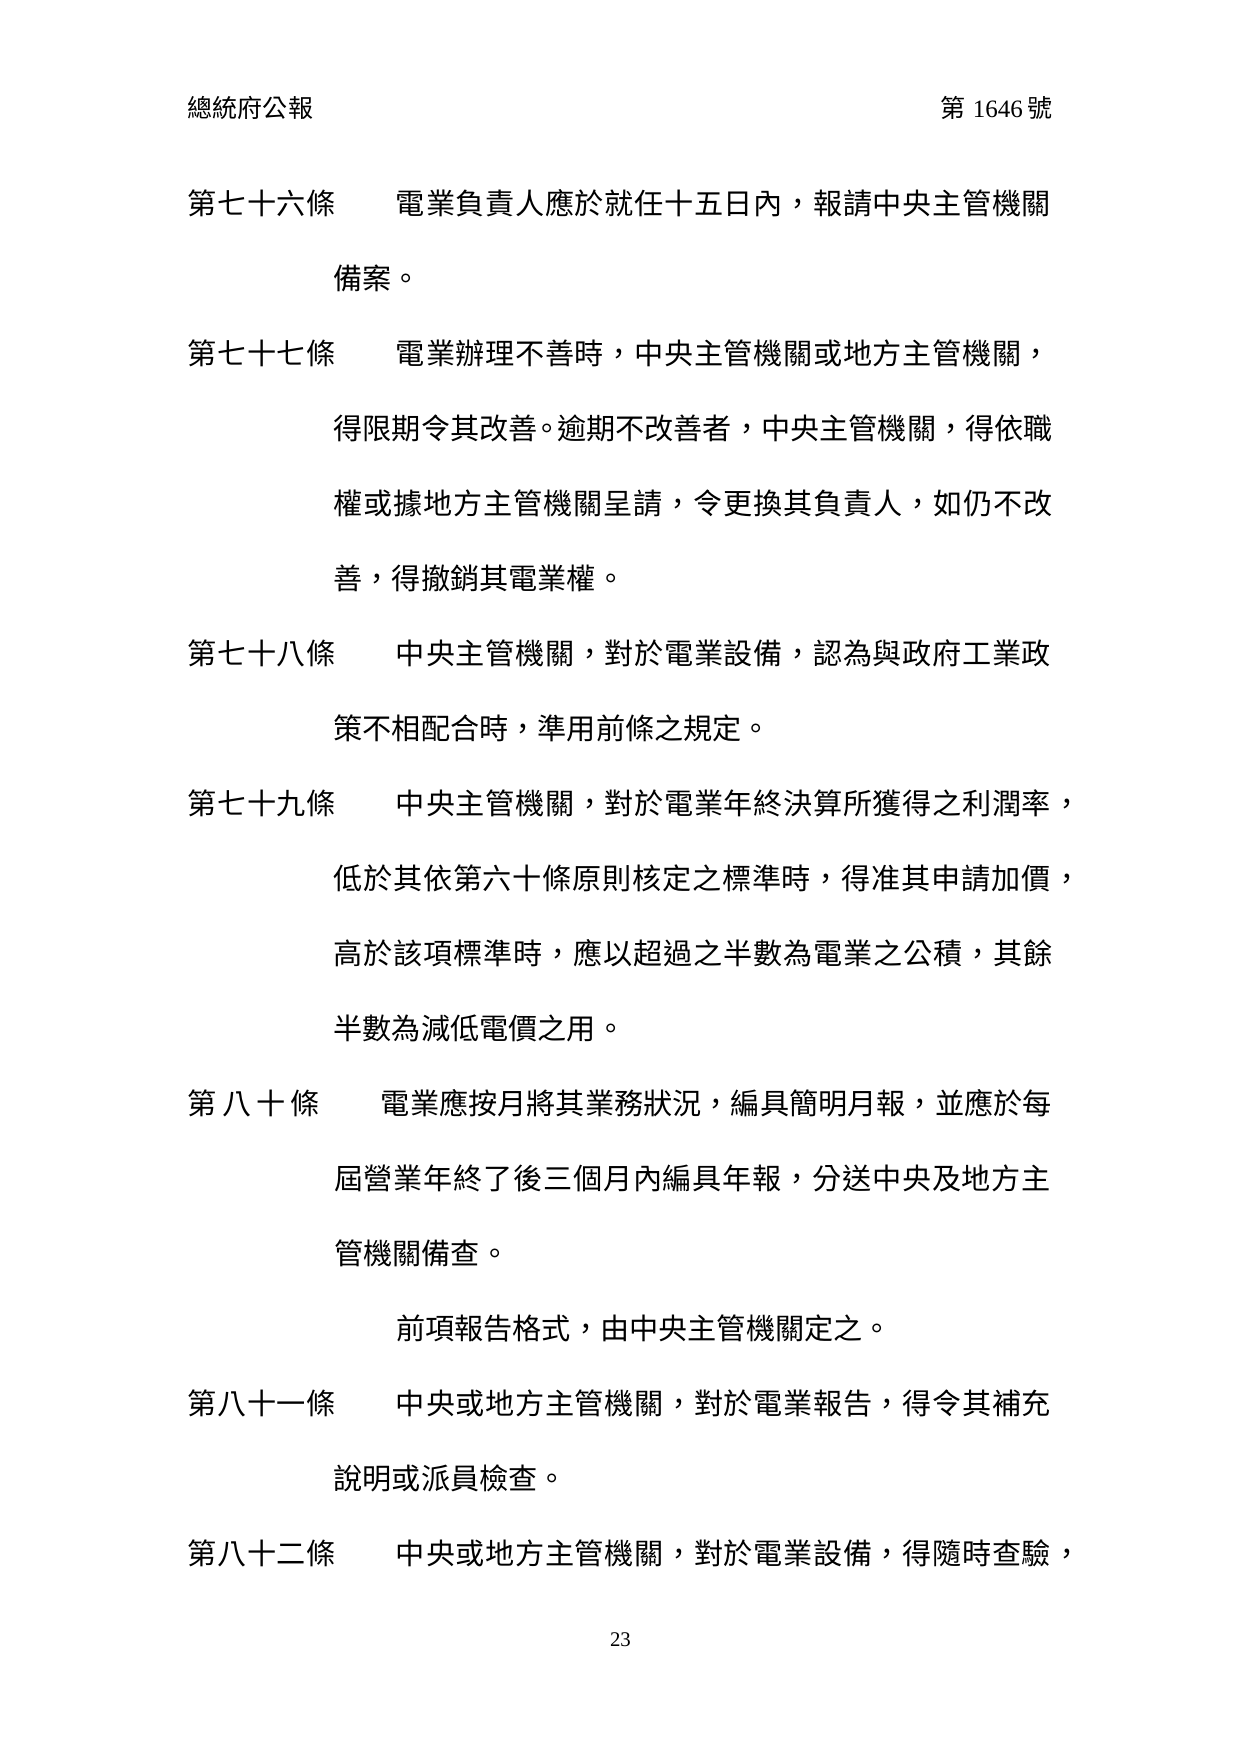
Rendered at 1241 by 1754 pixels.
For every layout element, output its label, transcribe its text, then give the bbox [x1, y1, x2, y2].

text 第七十七條 電業辦理不善時，中央主管機關或地方主管機關，得限期令其改善。逾期不改善者，中央主管機關，得依職權或據地方主管機關呈請，令更換其負責人，如仍不改善，得撤銷其電業權。 [187, 314, 1053, 614]
text 第八十條 電業應按月將其業務狀況，編具簡明月報，並應於每屆營業年終了後三個月內編具年報，分送中央及地方主管機關備查。 [187, 1064, 1053, 1289]
text 第七十九條 中央主管機關，對於電業年終決算所獲得之利潤率，低於其依第六十條原則核定之標準時，得准其申請加價，高於該項標準時，應以超過之半數為電業之公積，其餘半數為減低電價之用。 [187, 764, 1053, 1064]
text 第七十六條 電業負責人應於就任十五日內，報請中央主管機關備案。 [187, 164, 1053, 314]
text 前項報告格式，由中央主管機關定之。 [337, 1289, 1053, 1364]
text 第八十二條 中央或地方主管機關，對於電業設備，得隨時查驗，其不合規定者，應限期修理或改換，如有發生危險之虞時，並得停止其工作及使用。 [187, 1514, 1053, 1589]
text 第八十一條 中央或地方主管機關，對於電業報告，得令其補充說明或派員檢查。 [187, 1364, 1053, 1514]
text 第七十八條 中央主管機關，對於電業設備，認為與政府工業政策不相配合時，準用前條之規定。 [187, 614, 1053, 764]
